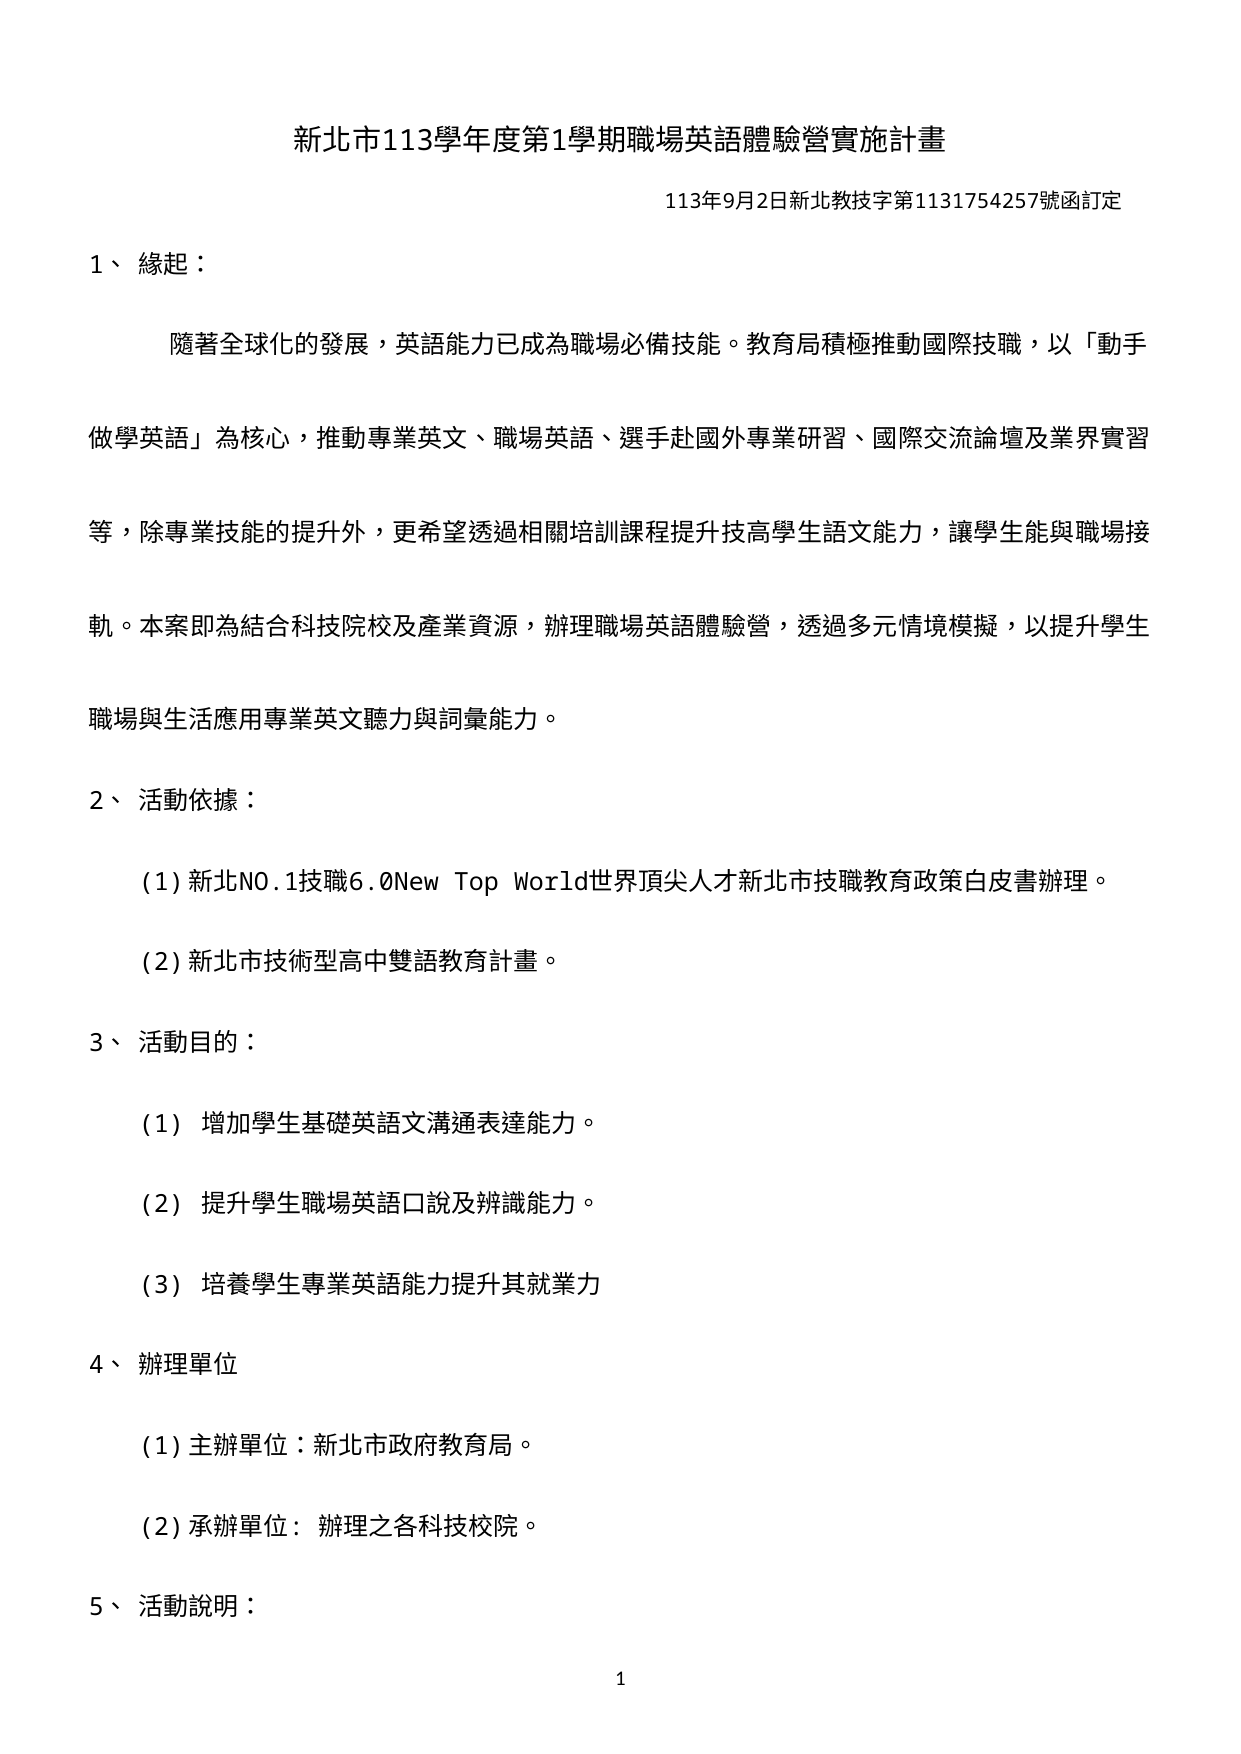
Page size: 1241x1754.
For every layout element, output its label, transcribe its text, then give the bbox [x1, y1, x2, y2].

list 增加學生基礎英語文溝通表達能力。 [139, 1079, 1152, 1142]
list 緣起： [89, 221, 1152, 283]
text 隨著全球化的發展，英語能力已成為職場必備技能。教育局積極推動國際技職，以「動手做學英語」為核心，推動專業英文、職場英語、選手赴國外專業研習、國際交流論壇及業界實習等，除專業技能的提升外，更希望透過相關培訓課程提升技高學生語文能力，讓學生能與職場接軌。本案即為結合科技院校及產業資源，辦理職場英語體驗營，透過多元情境模擬，以提升學生職場與生活應用專業英文聽力與詞彙能力。 [89, 301, 1152, 739]
list 新北NO.1技職6.0New Top World世界頂尖人才新北市技職教育政策白皮書辦理。 [139, 838, 1152, 900]
list 辦理單位 [89, 1321, 1152, 1384]
list 新北市技術型高中雙語教育計畫。 [139, 918, 1152, 981]
list 承辦單位: 辦理之各科技校院。 [139, 1483, 1152, 1545]
list 活動說明： [89, 1563, 1152, 1626]
text 113年9月2日新北教技字第1131754257號函訂定 [89, 158, 1122, 221]
list 培養學生專業英語能力提升其就業力 [139, 1241, 1152, 1303]
list 活動目的： [89, 999, 1152, 1061]
list 主辦單位：新北市政府教育局。 [139, 1402, 1152, 1464]
text 新北市113學年度第1學期職場英語體驗營實施計畫 [89, 96, 1152, 158]
list 活動依據： [89, 757, 1152, 819]
list 提升學生職場英語口說及辨識能力。 [139, 1160, 1152, 1223]
